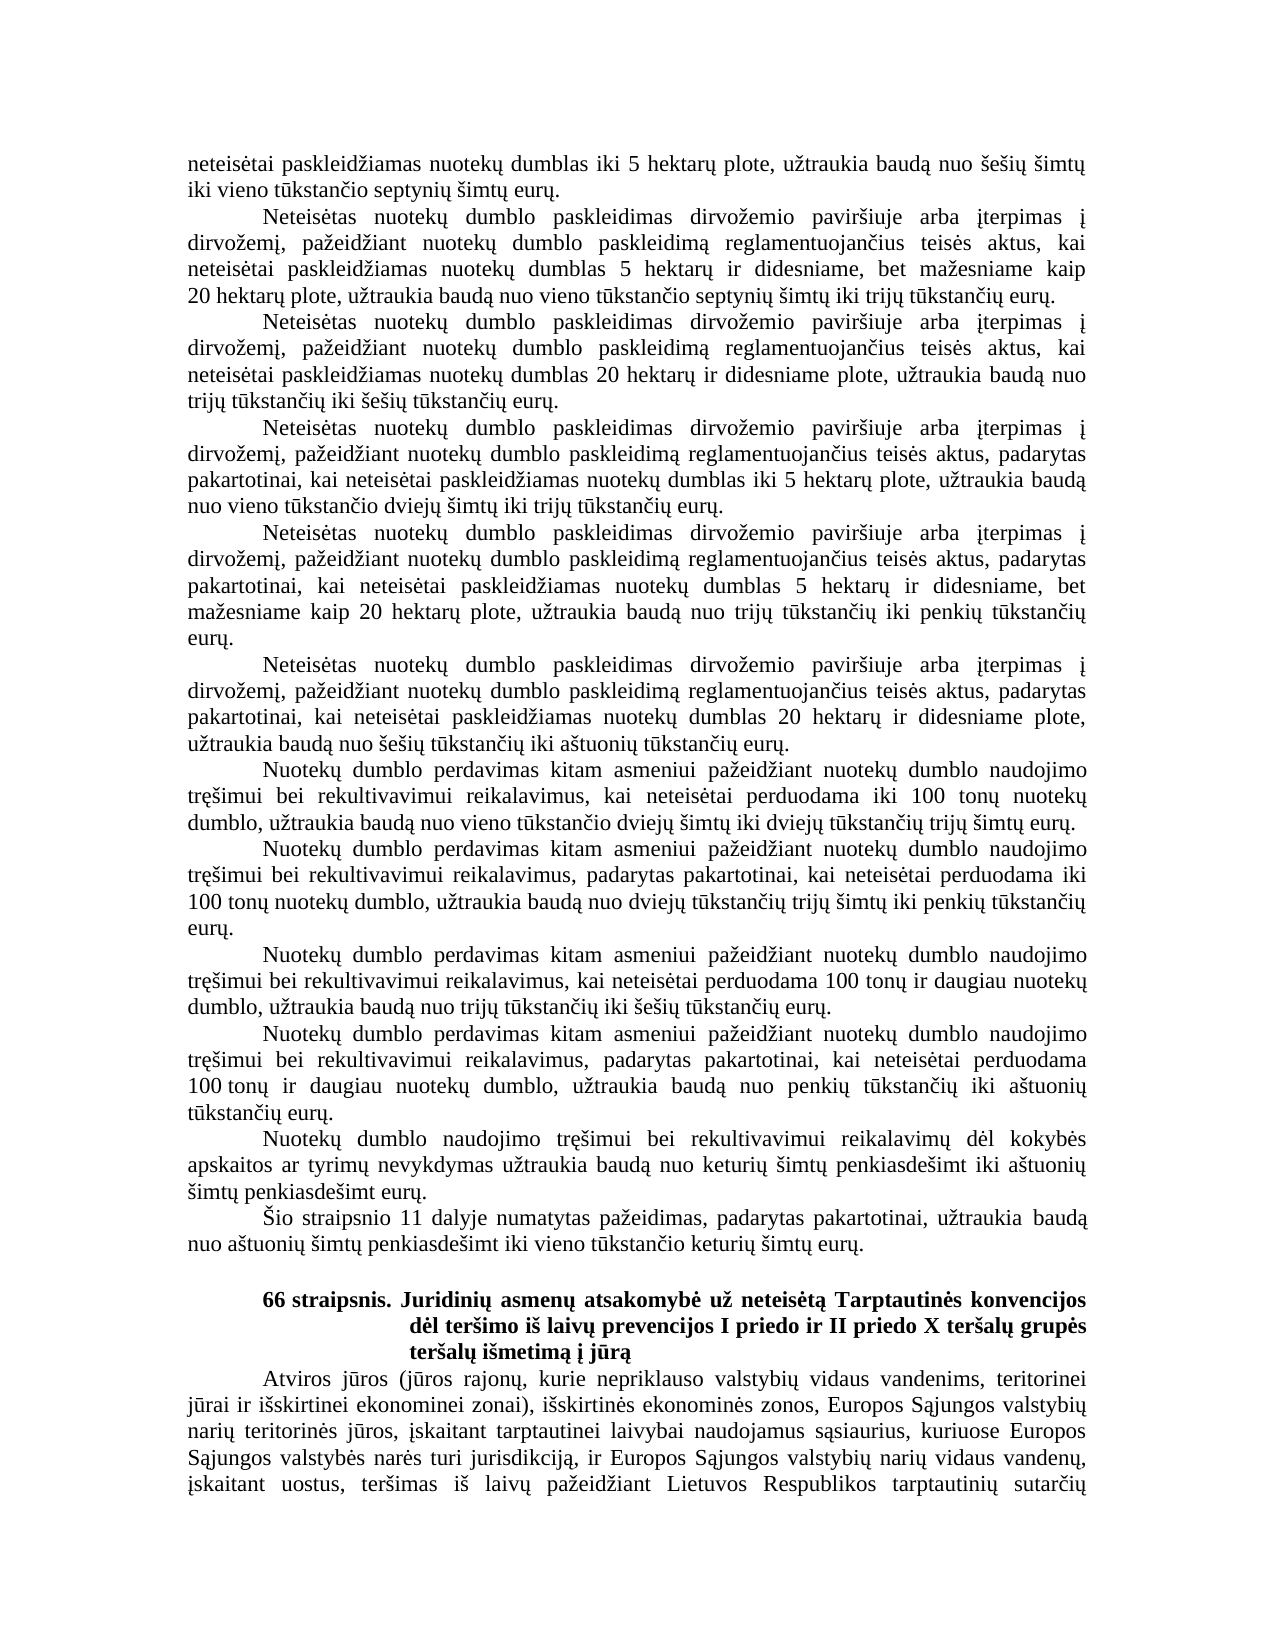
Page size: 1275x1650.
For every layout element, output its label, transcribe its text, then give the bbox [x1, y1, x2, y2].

text 66 straipsnis. Juridinių asmenų atsakomybė už neteisėtą Tarptautinės konvencijos dėl teršimo iš laivų prevencijos I priedo ir II priedo X teršalų grupės teršalų išmetimą į jūrą [262, 1286, 1087, 1365]
text Šio straipsnio 11 dalyje numatytas pažeidimas, padarytas pakartotinai, užtraukia baudą nuo aštuonių šimtų penkiasdešimt iki vieno tūkstančio keturių šimtų eurų. [187, 1204, 1087, 1257]
text Nuotekų dumblo perdavimas kitam asmeniui pažeidžiant nuotekų dumblo naudojimo tręšimui bei rekultivavimui reikalavimus, padarytas pakartotinai, kai neteisėtai perduodama 100 tonų ir daugiau nuotekų dumblo, užtraukia baudą nuo penkių tūkstančių iki aštuonių tūkstančių eurų. [187, 1020, 1087, 1125]
text Neteisėtas nuotekų dumblo paskleidimas dirvožemio paviršiuje arba įterpimas į dirvožemį, pažeidžiant nuotekų dumblo paskleidimą reglamentuojančius teisės aktus, padarytas pakartotinai, kai neteisėtai paskleidžiamas nuotekų dumblas iki 5 hektarų plote, užtraukia baudą nuo vieno tūkstančio dviejų šimtų iki trijų tūkstančių eurų. [187, 413, 1087, 519]
text Neteisėtas nuotekų dumblo paskleidimas dirvožemio paviršiuje arba įterpimas į dirvožemį, pažeidžiant nuotekų dumblo paskleidimą reglamentuojančius teisės aktus, padarytas pakartotinai, kai neteisėtai paskleidžiamas nuotekų dumblas 20 hektarų ir didesniame plote, užtraukia baudą nuo šešių tūkstančių iki aštuonių tūkstančių eurų. [187, 651, 1087, 756]
text Nuotekų dumblo perdavimas kitam asmeniui pažeidžiant nuotekų dumblo naudojimo tręšimui bei rekultivavimui reikalavimus, kai neteisėtai perduodama iki 100 tonų nuotekų dumblo, užtraukia baudą nuo vieno tūkstančio dviejų šimtų iki dviejų tūkstančių trijų šimtų eurų. [187, 756, 1087, 835]
text Neteisėtas nuotekų dumblo paskleidimas dirvožemio paviršiuje arba įterpimas į dirvožemį, pažeidžiant nuotekų dumblo paskleidimą reglamentuojančius teisės aktus, padarytas pakartotinai, kai neteisėtai paskleidžiamas nuotekų dumblas 5 hektarų ir didesniame, bet mažesniame kaip 20 hektarų plote, užtraukia baudą nuo trijų tūkstančių iki penkių tūkstančių eurų. [187, 519, 1087, 651]
text Nuotekų dumblo naudojimo tręšimui bei rekultivavimui reikalavimų dėl kokybės apskaitos ar tyrimų nevykdymas užtraukia baudą nuo keturių šimtų penkiasdešimt iki aštuonių šimtų penkiasdešimt eurų. [187, 1125, 1087, 1204]
text Nuotekų dumblo perdavimas kitam asmeniui pažeidžiant nuotekų dumblo naudojimo tręšimui bei rekultivavimui reikalavimus, padarytas pakartotinai, kai neteisėtai perduodama iki 100 tonų nuotekų dumblo, užtraukia baudą nuo dviejų tūkstančių trijų šimtų iki penkių tūkstančių eurų. [187, 835, 1087, 941]
text Neteisėtas nuotekų dumblo paskleidimas dirvožemio paviršiuje arba įterpimas į dirvožemį, pažeidžiant nuotekų dumblo paskleidimą reglamentuojančius teisės aktus, kai neteisėtai paskleidžiamas nuotekų dumblas 20 hektarų ir didesniame plote, užtraukia baudą nuo trijų tūkstančių iki šešių tūkstančių eurų. [187, 308, 1087, 413]
text Neteisėtas nuotekų dumblo paskleidimas dirvožemio paviršiuje arba įterpimas į dirvožemį, pažeidžiant nuotekų dumblo paskleidimą reglamentuojančius teisės aktus, kai neteisėtai paskleidžiamas nuotekų dumblas 5 hektarų ir didesniame, bet mažesniame kaip 20 hektarų plote, užtraukia baudą nuo vieno tūkstančio septynių šimtų iki trijų tūkstančių eurų. [187, 203, 1087, 308]
text Nuotekų dumblo perdavimas kitam asmeniui pažeidžiant nuotekų dumblo naudojimo tręšimui bei rekultivavimui reikalavimus, kai neteisėtai perduodama 100 tonų ir daugiau nuotekų dumblo, užtraukia baudą nuo trijų tūkstančių iki šešių tūkstančių eurų. [187, 941, 1087, 1020]
text neteisėtai paskleidžiamas nuotekų dumblas iki 5 hektarų plote, užtraukia baudą nuo šešių šimtų iki vieno tūkstančio septynių šimtų eurų. [187, 150, 1087, 203]
text Atviros jūros (jūros rajonų, kurie nepriklauso valstybių vidaus vandenims, teritorinei jūrai ir išskirtinei ekonominei zonai), išskirtinės ekonominės zonos, Europos Sąjungos valstybių narių teritorinės jūros, įskaitant tarptautinei laivybai naudojamus sąsiaurius, kuriuose Europos Sąjungos valstybės narės turi jurisdikciją, ir Europos Sąjungos valstybių narių vidaus vandenų, įskaitant uostus, teršimas iš laivų pažeidžiant Lietuvos Respublikos tarptautinių sutarčių [187, 1365, 1087, 1496]
